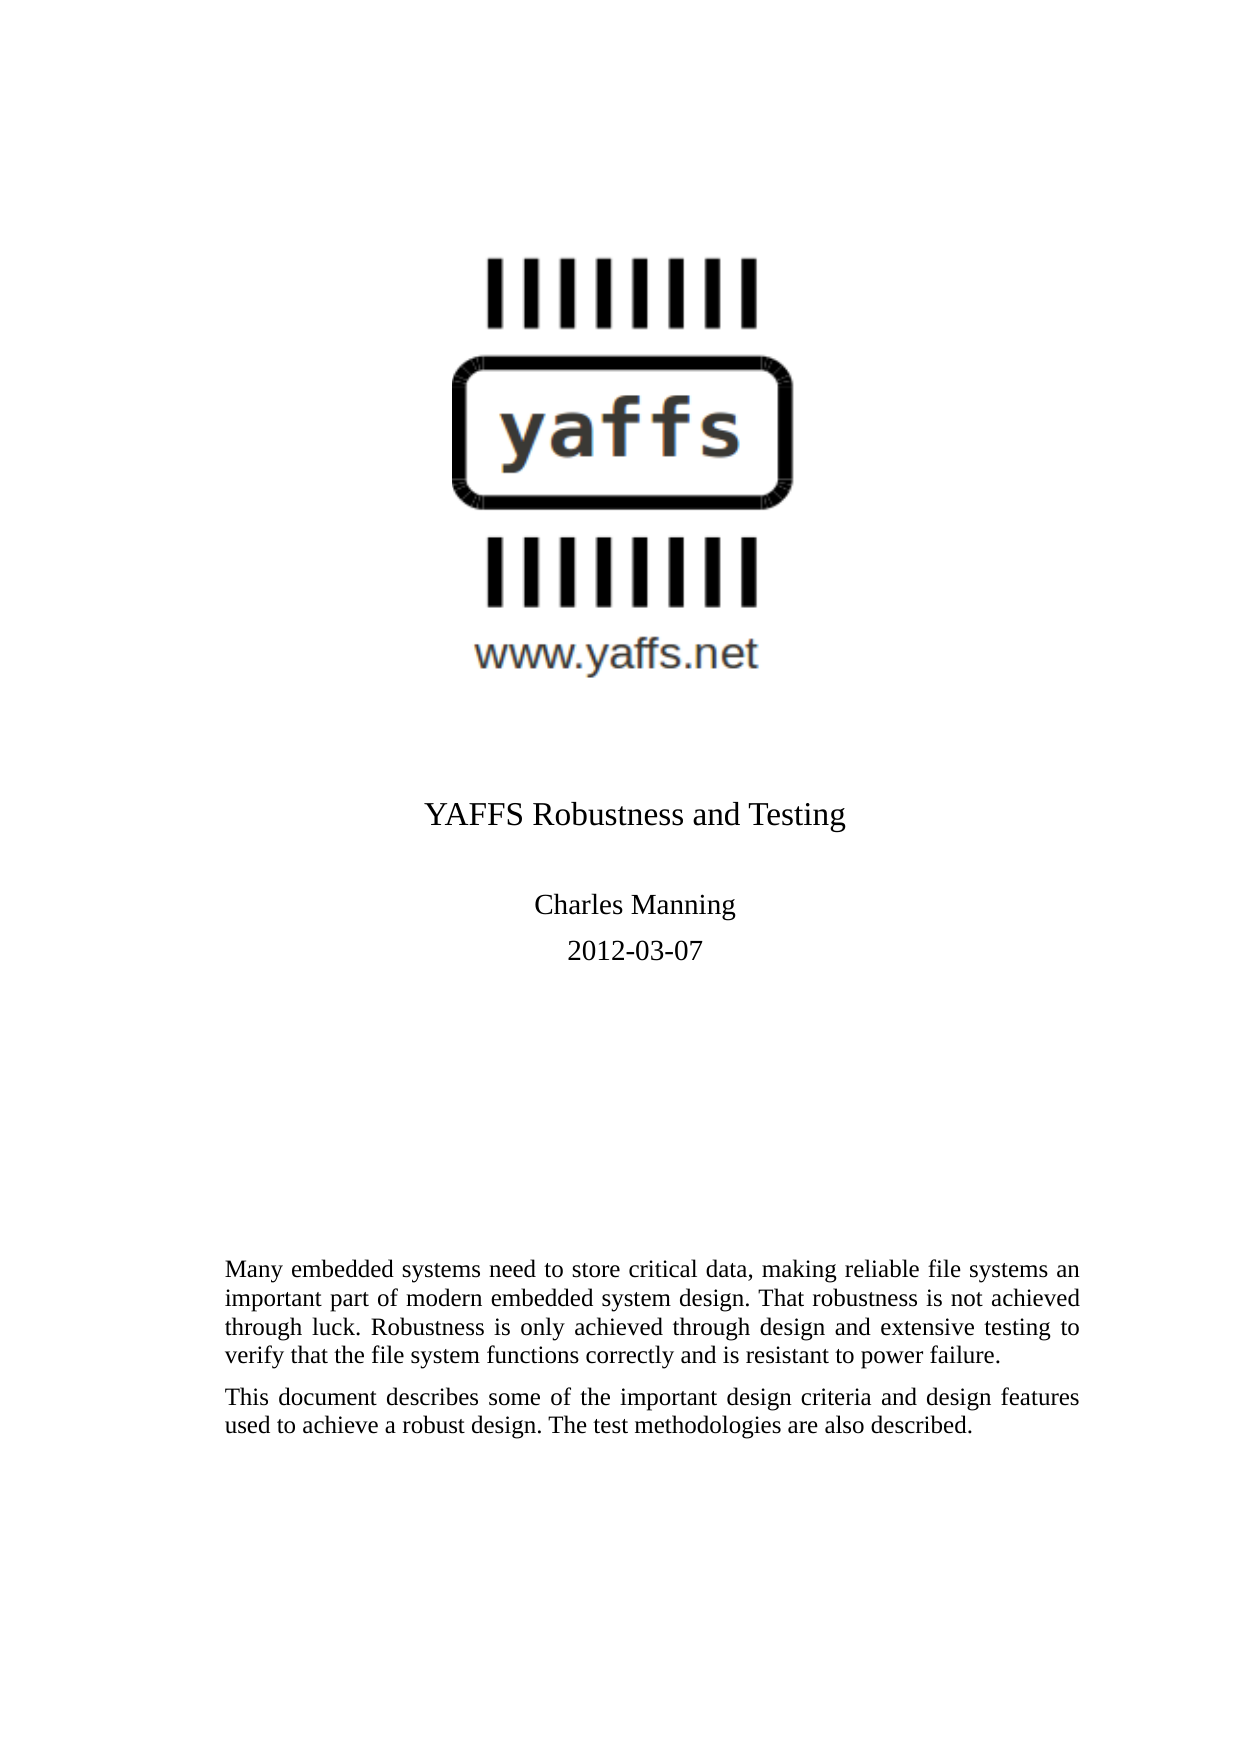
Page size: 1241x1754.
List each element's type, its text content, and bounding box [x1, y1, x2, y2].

picture [452, 252, 807, 689]
text Charles Manning [227, 887, 1043, 920]
text This document describes some of the important design criteria and design features used to achieve a robust design. The test methodologies are also described. [224, 1382, 1081, 1439]
text 2012-03-07 [227, 933, 1043, 966]
text Many embedded systems need to store critical data, making reliable file systems an important part of modern embedded system design. That robustness is not achieved through luck. Robustness is only achieved through design and extensive testing to verify that the file system functions correctly and is resistant to power failure. [224, 1254, 1081, 1369]
text YAFFS Robustness and Testing [227, 795, 1043, 833]
